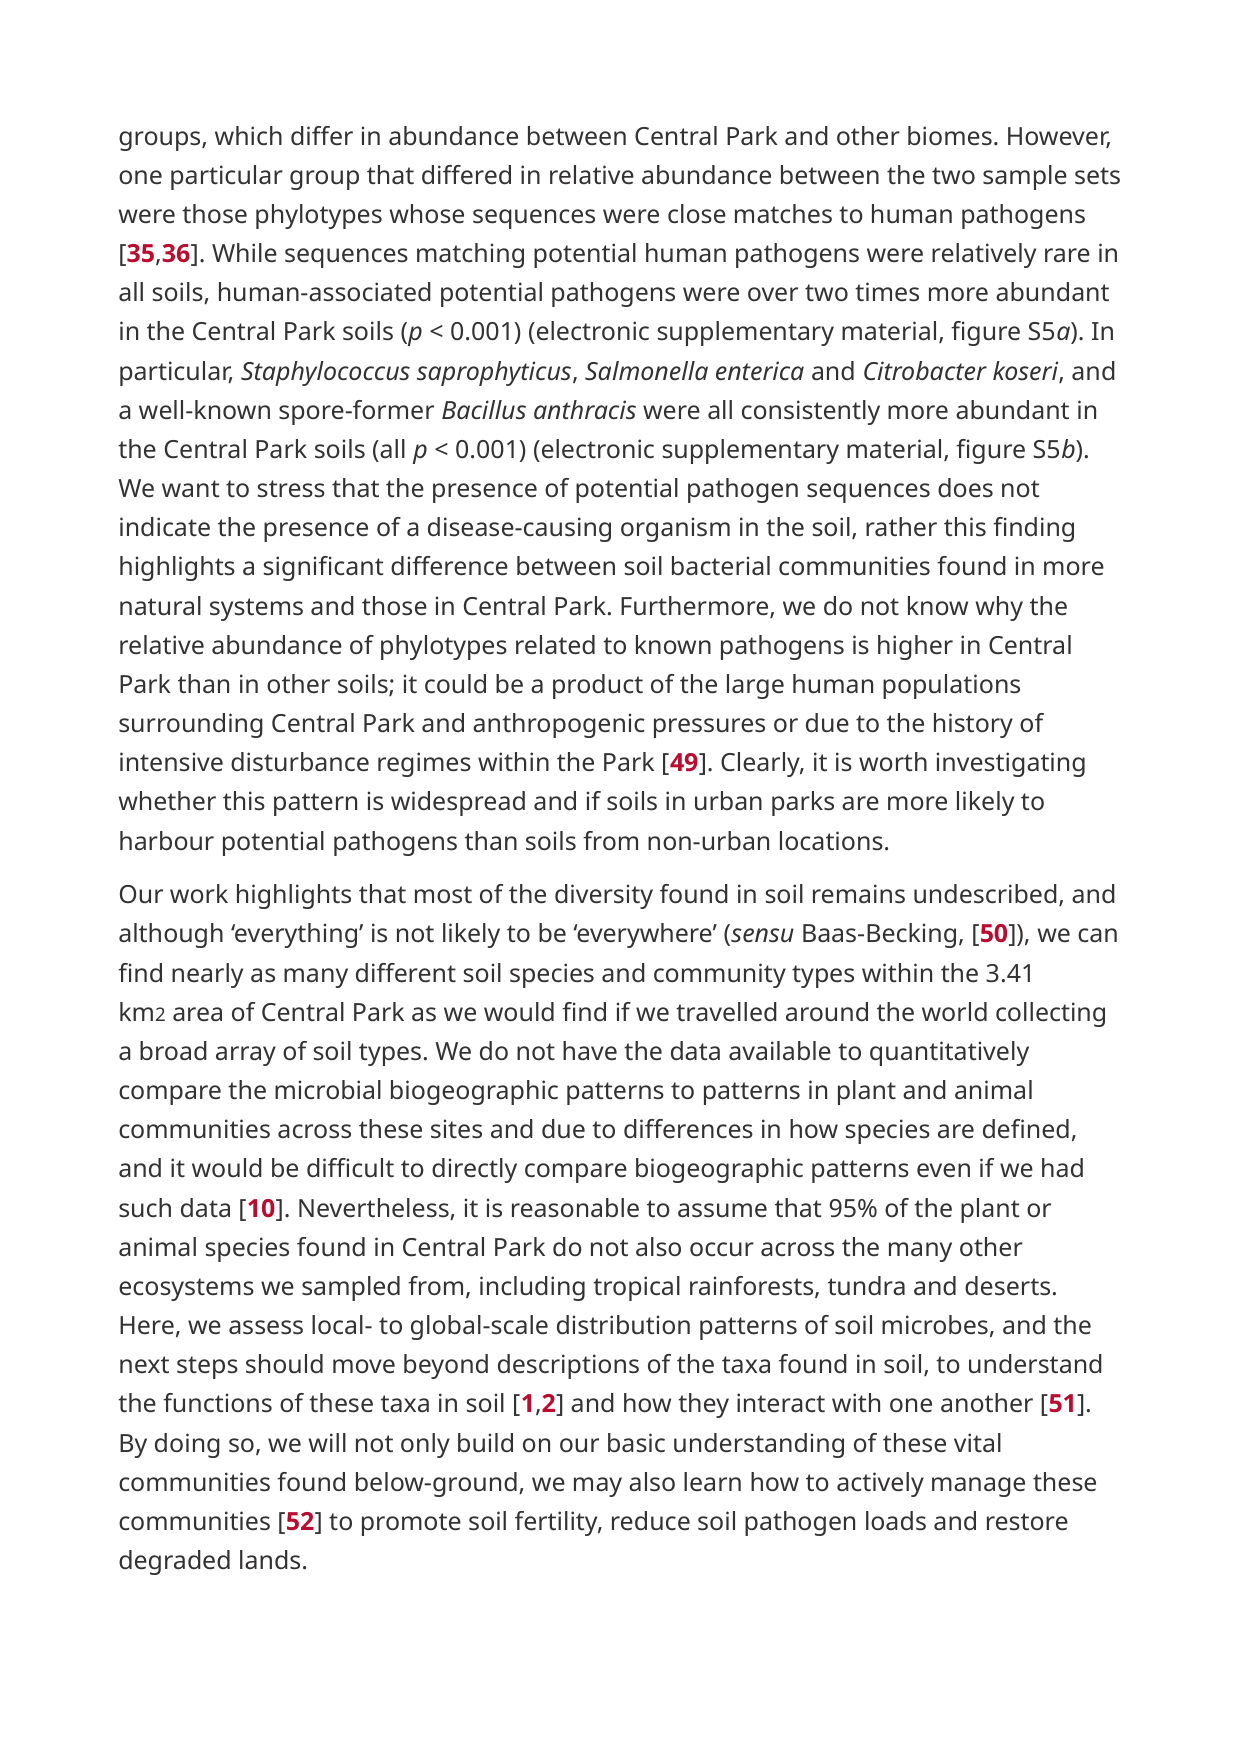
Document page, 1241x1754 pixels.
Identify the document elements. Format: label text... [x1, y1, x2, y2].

text groups, which differ in abundance between Central Park and other biomes. However, one particular group that differed in relative abundance between the two sample sets were those phylotypes whose sequences were close matches to human pathogens [35,36]. While sequences matching potential human pathogens were relatively rare in all soils, human-associated potential pathogens were over two times more abundant in the Central Park soils (p < 0.001) (electronic supplementary material, figure S5a). In particular, Staphylococcus saprophyticus, Salmonella enterica and Citrobacter koseri, and a well-known spore-former Bacillus anthracis were all consistently more abundant in the Central Park soils (all p < 0.001) (electronic supplementary material, figure S5b). We want to stress that the presence of potential pathogen sequences does not indicate the presence of a disease-causing organism in the soil, rather this finding highlights a significant difference between soil bacterial communities found in more natural systems and those in Central Park. Furthermore, we do not know why the relative abundance of phylotypes related to known pathogens is higher in Central Park than in other soils; it could be a product of the large human populations surrounding Central Park and anthropogenic pressures or due to the history of intensive disturbance regimes within the Park [49]. Clearly, it is worth investigating whether this pattern is widespread and if soils in urban parks are more likely to harbour potential pathogens than soils from non-urban locations. [118, 118, 1122, 857]
text Our work highlights that most of the diversity found in soil remains undescribed, and although ‘everything’ is not likely to be ‘everywhere’ (sensu Baas-Becking, [50]), we can find nearly as many different soil species and community types within the 3.41 km2 area of Central Park as we would find if we travelled around the world collecting a broad array of soil types. We do not have the data available to quantitatively compare the microbial biogeographic patterns to patterns in plant and animal communities across these sites and due to differences in how species are defined, and it would be difficult to directly compare biogeographic patterns even if we had such data [10]. Nevertheless, it is reasonable to assume that 95% of the plant or animal species found in Central Park do not also occur across the many other ecosystems we sampled from, including tropical rainforests, tundra and deserts. Here, we assess local- to global-scale distribution patterns of soil microbes, and the next steps should move beyond descriptions of the taxa found in soil, to understand the functions of these taxa in soil [1,2] and how they interact with one another [51]. By doing so, we will not only build on our basic understanding of these vital communities found below-ground, we may also learn how to actively manage these communities [52] to promote soil fertility, reduce soil pathogen loads and restore degraded lands. [118, 877, 1122, 1577]
